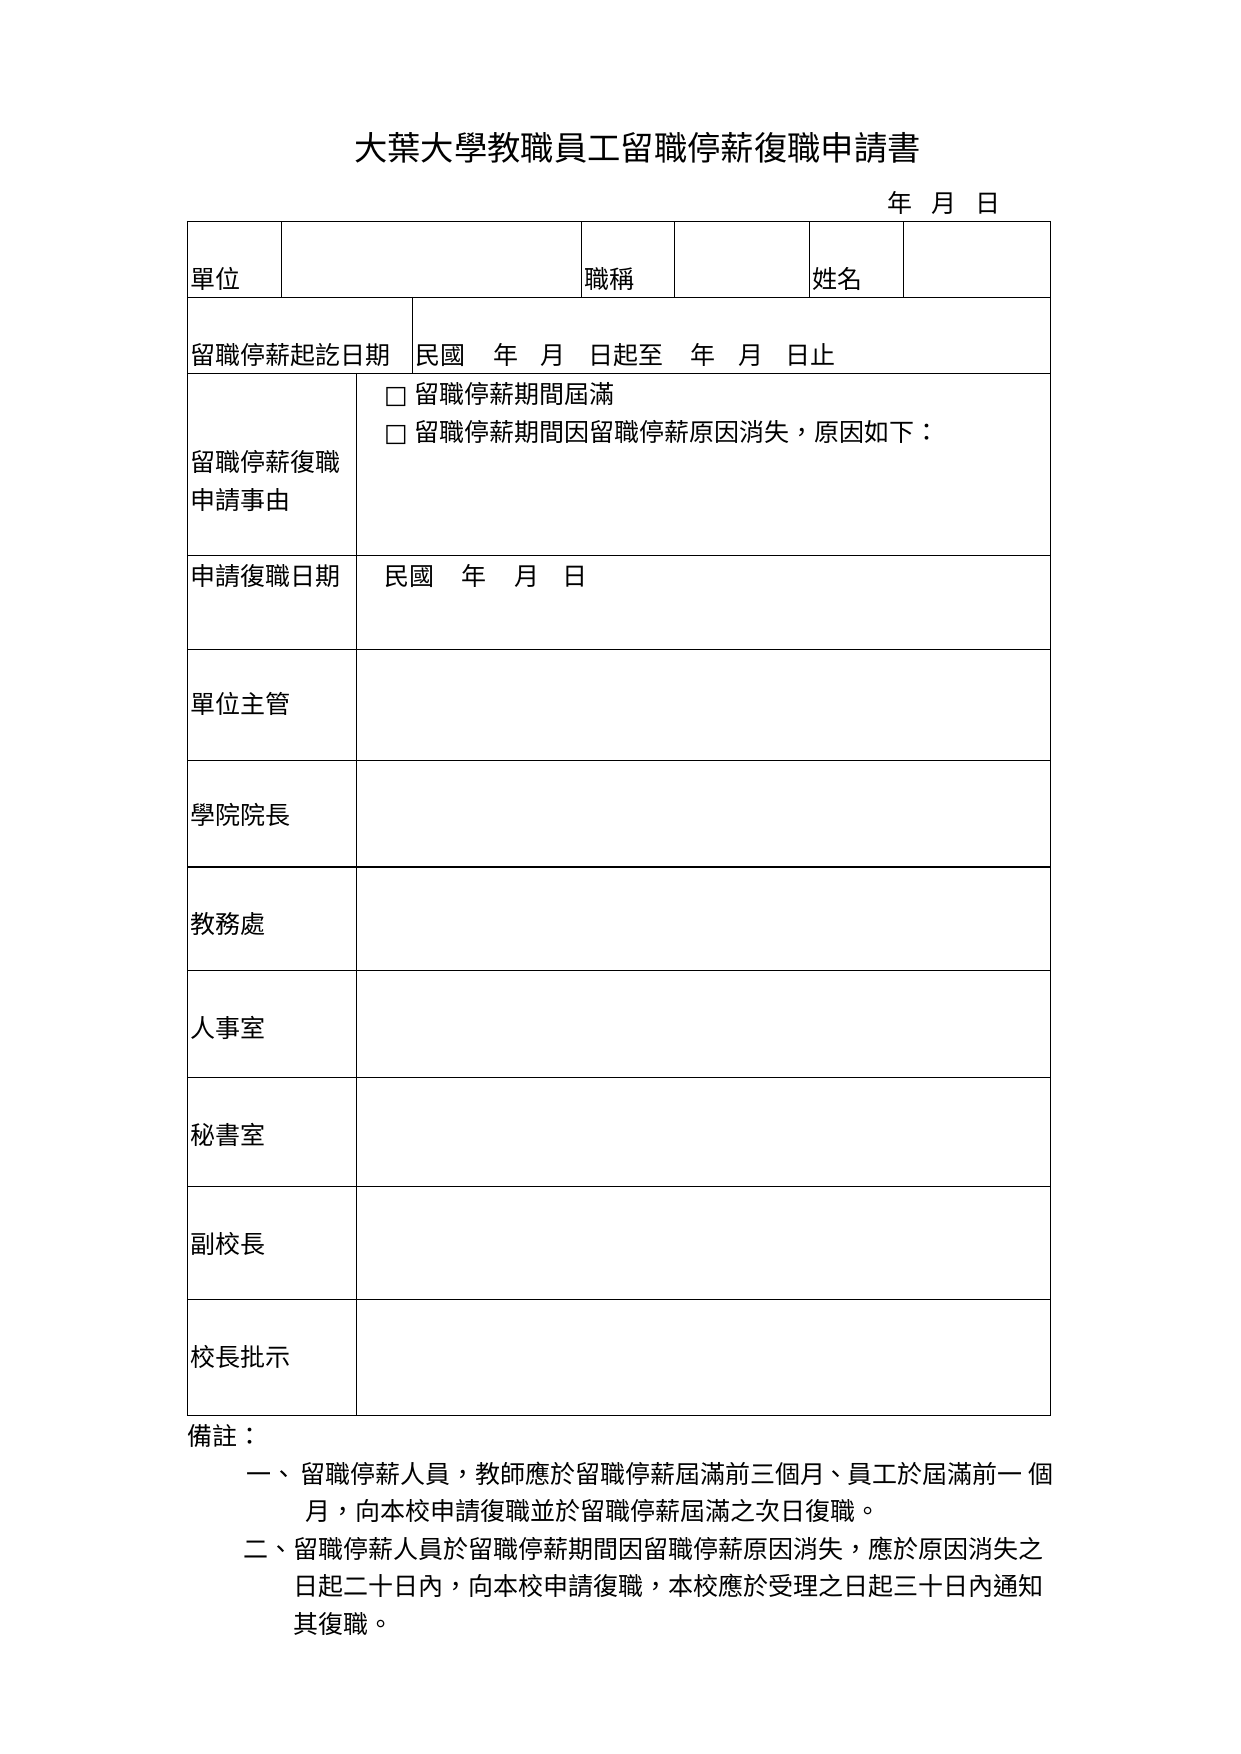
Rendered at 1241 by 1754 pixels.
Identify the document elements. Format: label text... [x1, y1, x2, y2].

table_cell [357, 1078, 1050, 1186]
table_cell [357, 650, 1050, 760]
table_cell 學院院長 [188, 761, 356, 866]
text 二、留職停薪人員於留職停薪期間因留職停薪原因消失，應於原因消失之日起二十日內，向本校申請復職，本校應於受理之日起三十日內通知其復職。 [243, 1529, 1053, 1641]
table_cell [357, 971, 1050, 1077]
table_header [675, 222, 809, 297]
table_header 姓名 [810, 222, 903, 297]
table_header [904, 222, 1050, 297]
table_cell [357, 761, 1050, 866]
table_cell □ 留職停薪期間屆滿 □ 留職停薪期間因留職停薪原因消失，原因如下： [357, 374, 1050, 554]
table_cell [357, 1187, 1050, 1298]
table_header 單位 [188, 222, 281, 297]
table_cell 申請復職日期 [188, 556, 356, 649]
text 備註： [187, 1416, 1053, 1454]
table_cell 秘書室 [188, 1078, 356, 1186]
table_header 職稱 [582, 222, 674, 297]
table_cell 副校長 [188, 1187, 356, 1298]
table_cell [357, 1300, 1050, 1415]
table_cell [357, 868, 1050, 970]
list 留職停薪人員，教師應於留職停薪屆滿前三個月、員工於屆滿前一 個月，向本校申請復職並於留職停薪屆滿之次日復職。 [246, 1454, 1053, 1529]
text 大葉大學教職員工留職停薪復職申請書 [187, 108, 1053, 183]
table_header [282, 222, 581, 297]
table_cell 留職停薪復職申請事由 [188, 374, 356, 554]
text 年 月 日 [187, 183, 1053, 221]
table_cell 校長批示 [188, 1300, 356, 1415]
table_cell 人事室 [188, 971, 356, 1077]
table_cell 單位主管 [188, 650, 356, 760]
table_cell 民國 年 月 日 [357, 556, 1050, 649]
table_cell 教務處 [188, 868, 356, 970]
table_cell 民國 年 月 日起至 年 月 日止 [413, 298, 1050, 373]
table_cell 留職停薪起訖日期 [188, 298, 412, 373]
